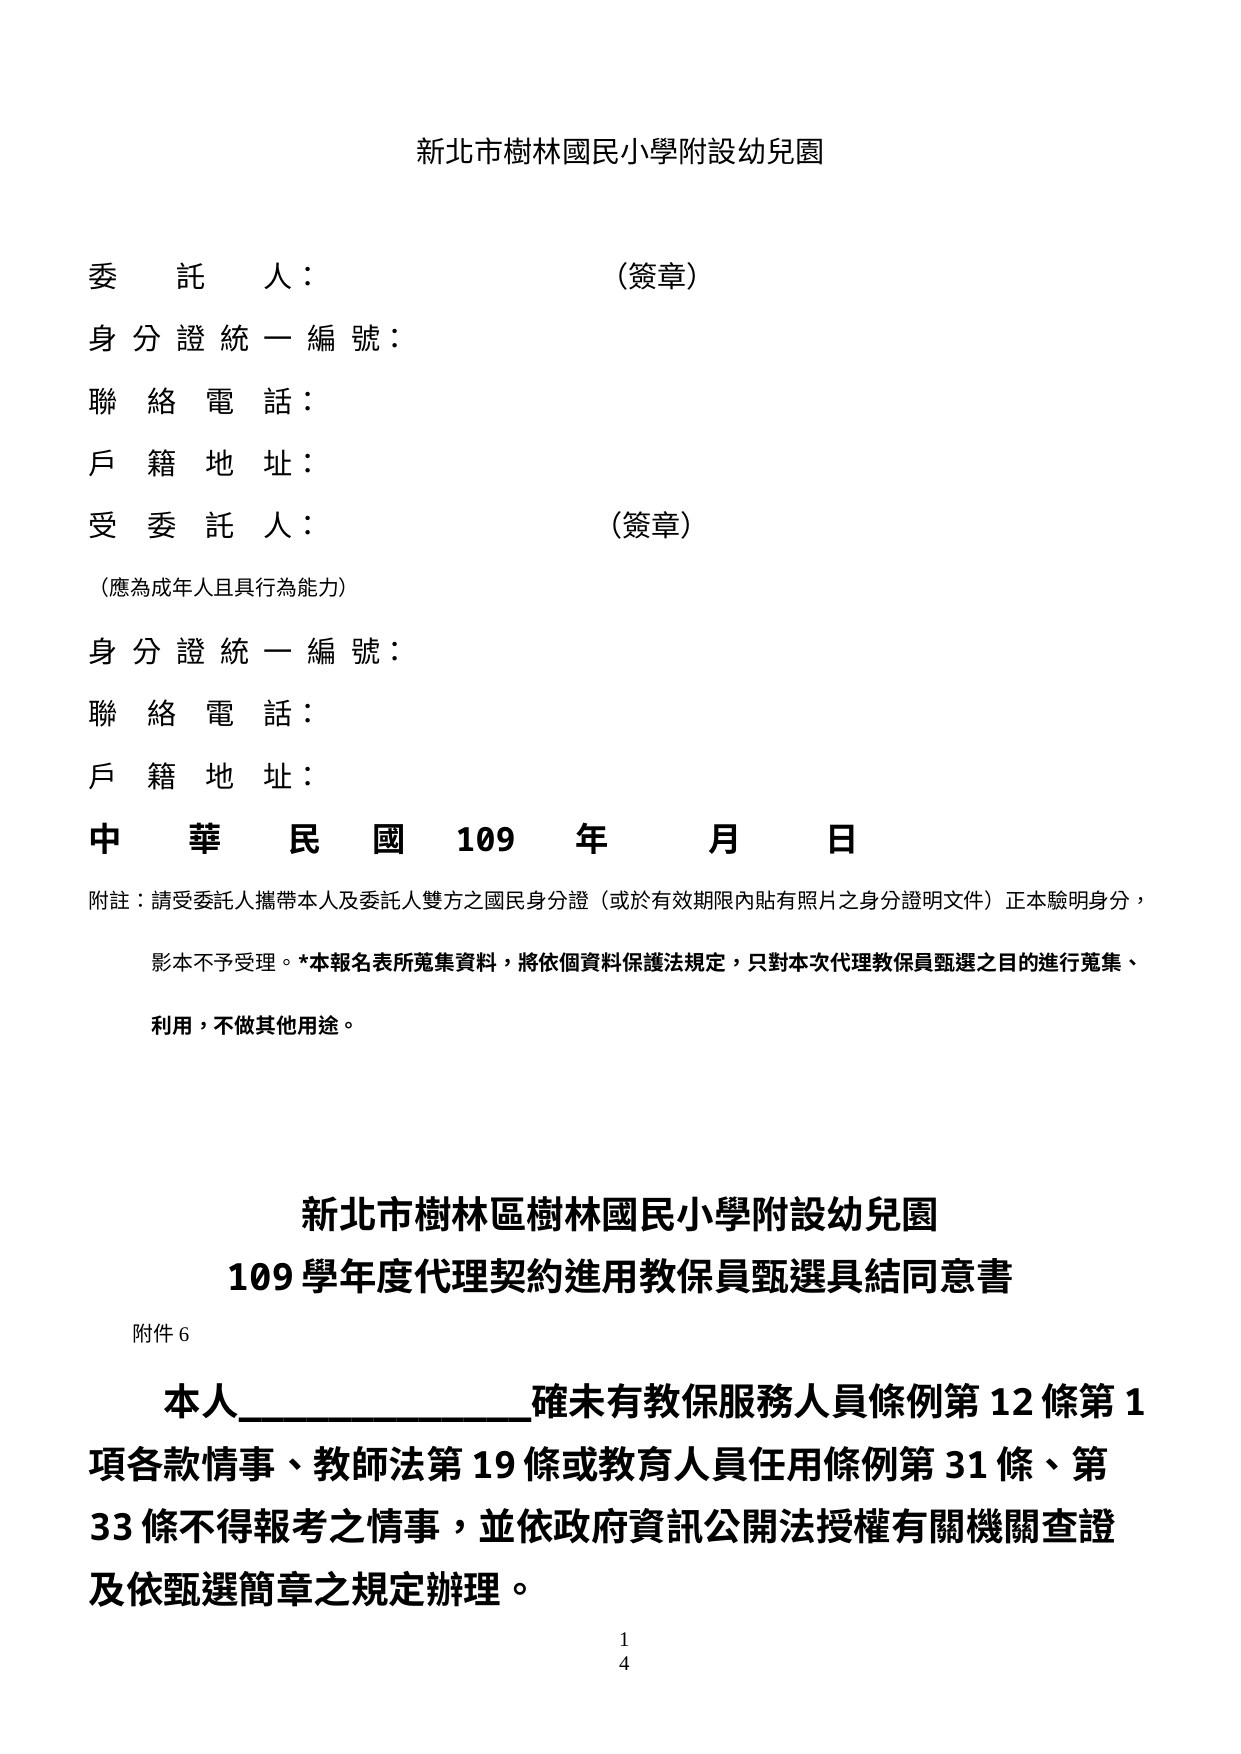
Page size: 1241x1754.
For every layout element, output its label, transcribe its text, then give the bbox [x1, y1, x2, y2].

text 身 分 證 統 一 編 號： [89, 295, 1152, 358]
text 戶 籍 地 址： [89, 420, 1152, 483]
text 身 分 證 統 一 編 號： [89, 608, 1152, 670]
text 附件6 [133, 1317, 202, 1348]
text 中 華 民 國 109 年 月 日 [89, 795, 1152, 858]
text 受 委 託 人： （簽章） [89, 483, 1152, 545]
text 新北市樹林國民小學附設幼兒園 [89, 108, 1152, 170]
text 本人_____________確未有教保服務人員條例第12條第1項各款情事、教師法第19條或教育人員任用條例第31條、第33條不得報考之情事，並依政府資訊公開法授權有關機關查證及依甄選簡章之規定辦理。 [89, 1358, 1152, 1608]
text 委 託 人： （簽章） [89, 233, 1152, 295]
text 附註：請受委託人攜帶本人及委託人雙方之國民身分證（或於有效期限內貼有照片之身分證明文件）正本驗明身分，影本不予受理。*本報名表所蒐集資料，將依個資料保護法規定，只對本次代理教保員甄選之目的進行蒐集、利用，不做其他用途。 [89, 858, 1152, 1045]
text 聯 絡 電 話： [89, 358, 1152, 420]
text 戶 籍 地 址： [89, 733, 1152, 795]
text 109學年度代理契約進用教保員甄選具結同意書 [89, 1233, 1152, 1295]
text 聯 絡 電 話： [89, 670, 1152, 733]
text （應為成年人且具行為能力） [89, 545, 1152, 608]
text 新北市樹林區樹林國民小學附設幼兒園 [89, 1170, 1152, 1233]
